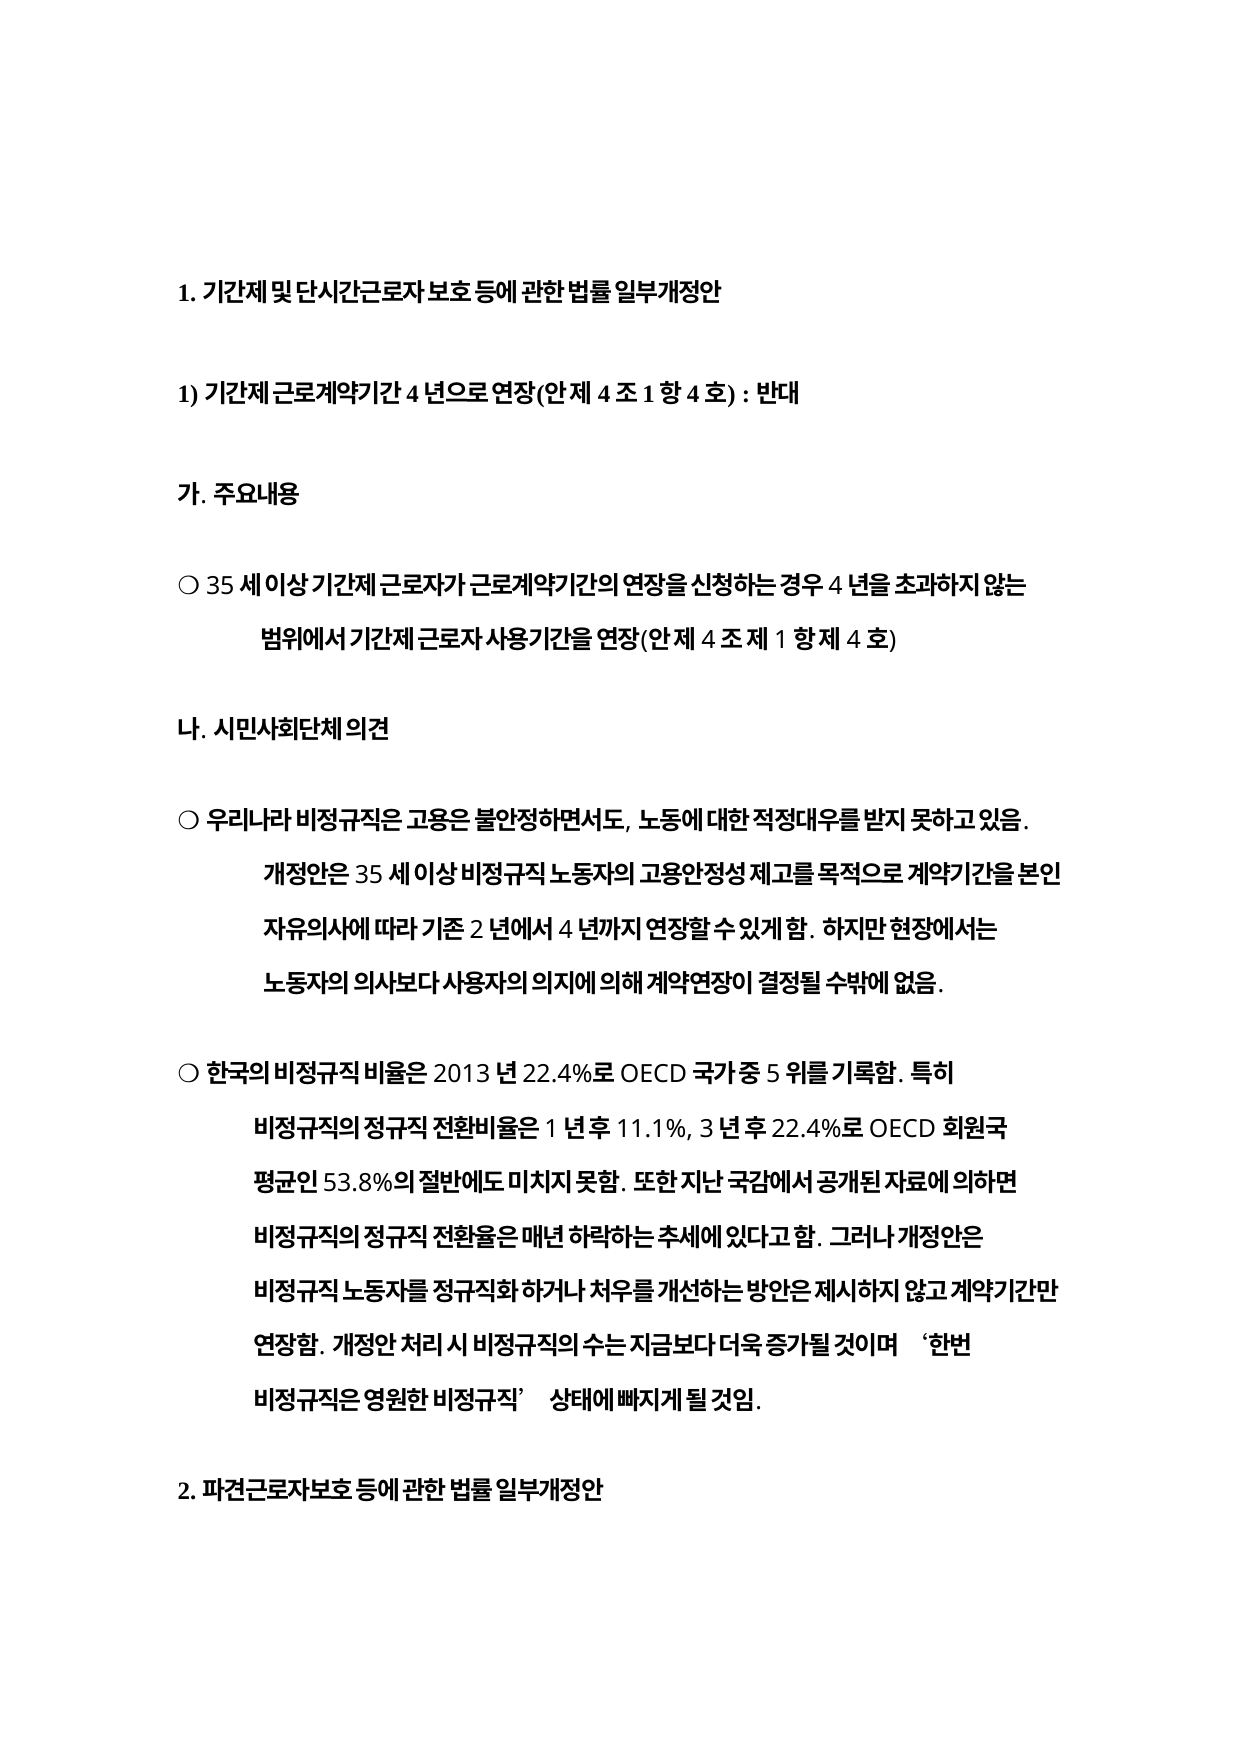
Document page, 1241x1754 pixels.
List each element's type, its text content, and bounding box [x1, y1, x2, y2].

text 가. 주요내용 [177, 475, 1063, 511]
text 1. 기간제 및 단시간근로자 보호 등에 관한 법률 일부개정안 [177, 272, 1063, 308]
text 1) 기간제 근로계약기간 4년으로 연장(안 제4조 1항 4호) : 반대 [177, 373, 1063, 410]
text 2. 파견근로자보호 등에 관한 법률 일부개정안 [177, 1471, 1063, 1507]
text ❍ 35세 이상 기간제 근로자가 근로계약기간의 연장을 신청하는 경우 4년을 초과하지 않는 범위에서 기간제 근로자 사용기간을 연장(안 제4조 제1항 제4호) [177, 565, 1063, 656]
text 나. 시민사회단체 의견 [177, 710, 1063, 746]
text ❍ 우리나라 비정규직은 고용은 불안정하면서도, 노동에 대한 적정대우를 받지 못하고 있음. 개정안은 35세 이상 비정규직 노동자의 고용안정성 제고를 목적으로 계약기간을 본인 자유의사에 따라 기존 2년에서 4년까지 연장할 수 있게 함. 하지만 현장에서는 노동자의 의사보다 사용자의 의지에 의해 계약연장이 결정될 수밖에 없음. [177, 800, 1063, 1000]
text ❍ 한국의 비정규직 비율은 2013년 22.4%로 OECD국가 중 5위를 기록함. 특히 비정규직의 정규직 전환비율은 1년 후 11.1%, 3년 후 22.4%로 OECD 회원국 평균인 53.8%의 절반에도 미치지 못함. 또한 지난 국감에서 공개된 자료에 의하면 비정규직의 정규직 전환율은 매년 하락하는 추세에 있다고 함. 그러나 개정안은 비정규직 노동자를 정규직화 하거나 처우를 개선하는 방안은 제시하지 않고 계약기간만 연장함. 개정안 처리 시 비정규직의 수는 지금보다 더욱 증가될 것이며 ‘한번 비정규직은 영원한 비정규직’ 상태에 빠지게 될 것임. [177, 1054, 1063, 1416]
